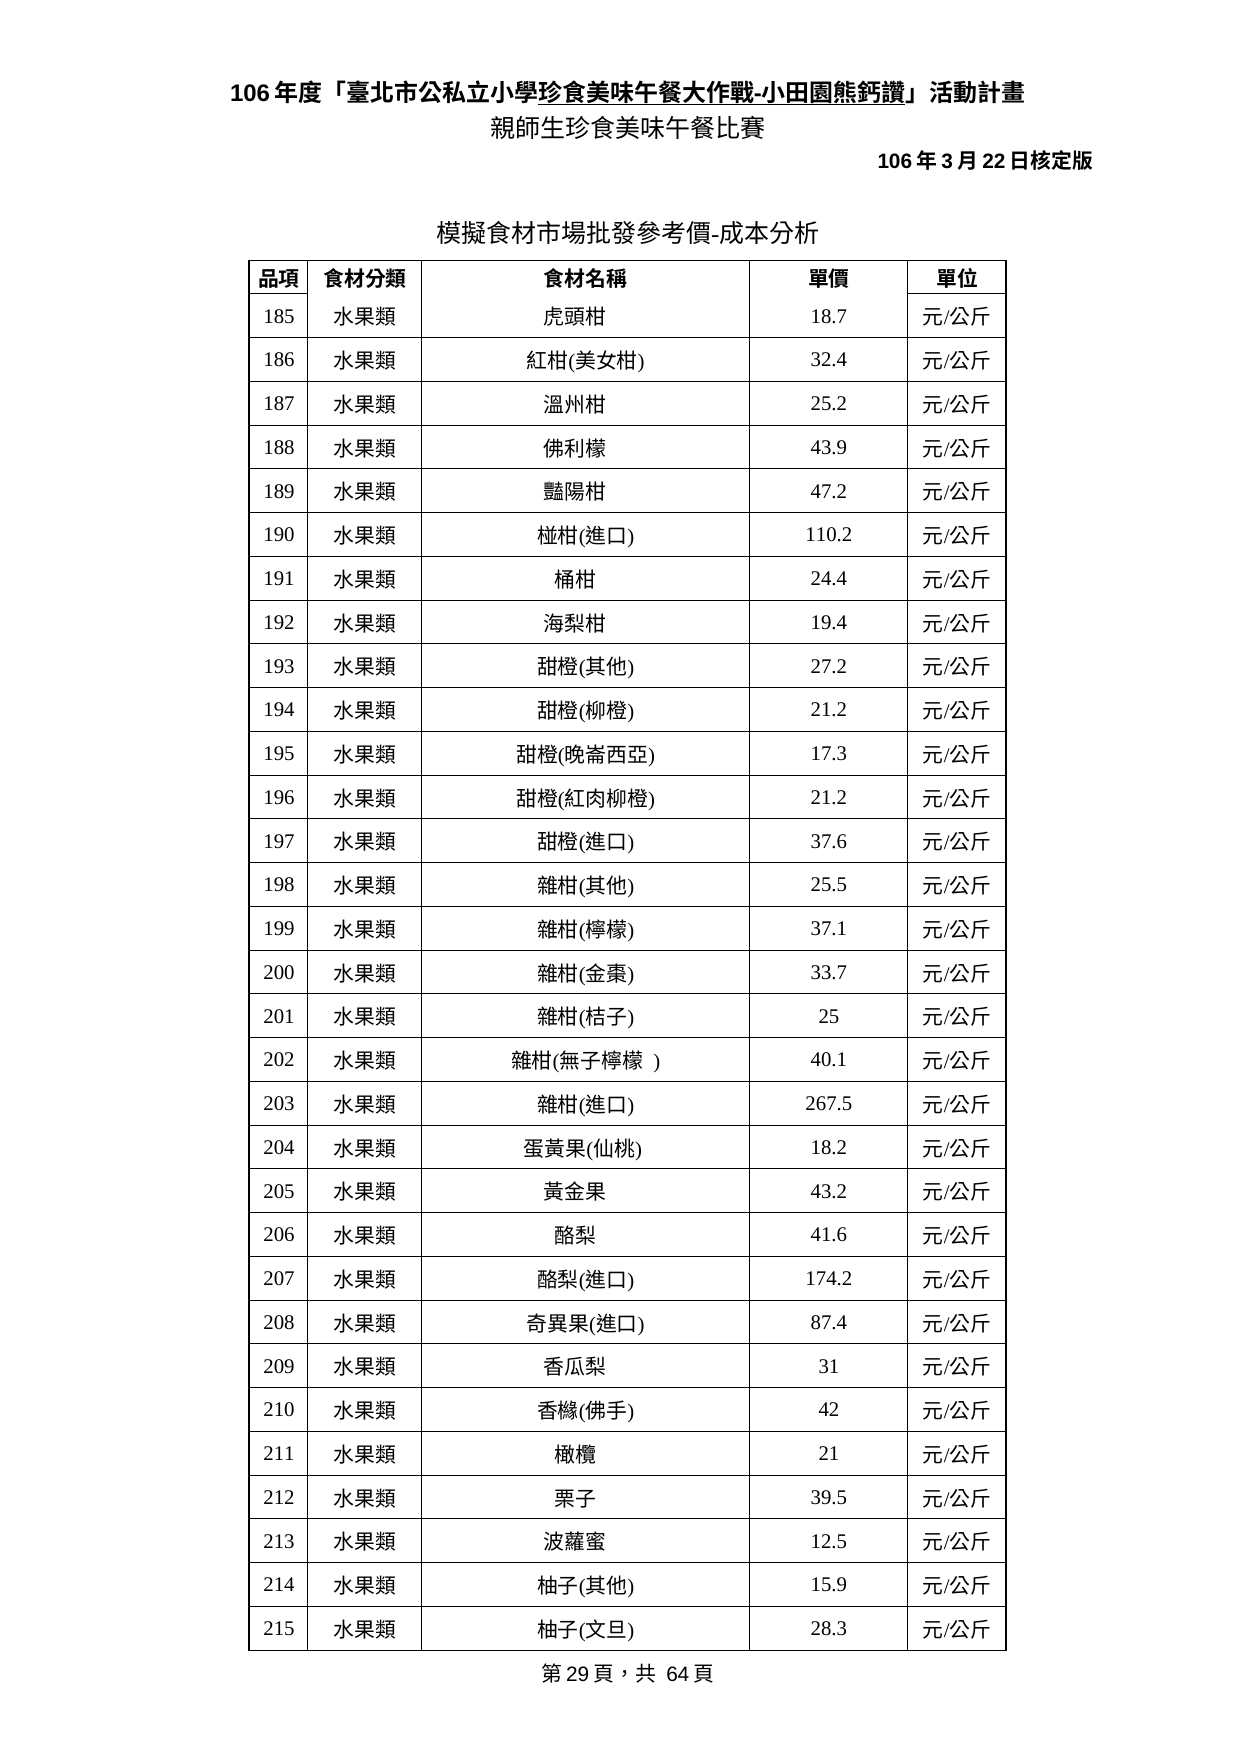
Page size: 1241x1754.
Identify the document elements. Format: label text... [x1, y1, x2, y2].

table_cell 橄欖 [422, 1432, 749, 1474]
table_cell 海梨柑 [422, 601, 749, 643]
table_cell 元/公斤 [908, 469, 1005, 512]
table_cell 33.7 [750, 951, 907, 993]
table_cell 192 [250, 601, 307, 643]
table_cell 酪梨 [422, 1213, 749, 1256]
table_cell 201 [250, 994, 307, 1037]
table_cell 元/公斤 [908, 1476, 1005, 1518]
table_cell 水果類 [308, 863, 421, 906]
table_cell 31 [750, 1344, 907, 1387]
table_cell 27.2 [750, 644, 907, 687]
table_cell 元/公斤 [908, 819, 1005, 862]
table_cell 元/公斤 [908, 1301, 1005, 1343]
table_cell 水果類 [308, 1169, 421, 1212]
table_cell 蛋黃果(仙桃) [422, 1126, 749, 1168]
table_cell 207 [250, 1257, 307, 1299]
table_cell 87.4 [750, 1301, 907, 1343]
table_cell 204 [250, 1126, 307, 1168]
table_cell 209 [250, 1344, 307, 1387]
table_cell 47.2 [750, 469, 907, 512]
table_cell 水果類 [308, 338, 421, 381]
table_cell 199 [250, 907, 307, 949]
table_cell 元/公斤 [908, 513, 1005, 556]
table_cell 單位 [908, 261, 1005, 293]
table_cell 品項 [250, 261, 307, 293]
table_cell 210 [250, 1388, 307, 1431]
table_cell 213 [250, 1519, 307, 1562]
table_cell 雜柑(進口) [422, 1082, 749, 1124]
table_cell 208 [250, 1301, 307, 1343]
table_cell 水果類 [308, 1432, 421, 1474]
table_cell 元/公斤 [908, 1126, 1005, 1168]
table_cell 水果類 [308, 776, 421, 818]
table_cell 185 [250, 294, 307, 337]
table_cell 203 [250, 1082, 307, 1124]
table_cell 21 [750, 1432, 907, 1474]
table_cell 215 [250, 1607, 307, 1649]
table_cell 水果類 [308, 951, 421, 993]
table_cell 187 [250, 382, 307, 424]
table_cell 元/公斤 [908, 294, 1005, 337]
table_cell 栗子 [422, 1476, 749, 1518]
table_cell 元/公斤 [908, 994, 1005, 1037]
table_cell 18.2 [750, 1126, 907, 1168]
table_cell 214 [250, 1563, 307, 1606]
table_cell 柚子(文旦) [422, 1607, 749, 1649]
table_cell 元/公斤 [908, 688, 1005, 731]
table_cell 元/公斤 [908, 644, 1005, 687]
table_cell 佛利檬 [422, 426, 749, 468]
table_cell 43.2 [750, 1169, 907, 1212]
table_cell 元/公斤 [908, 557, 1005, 599]
table_cell 水果類 [308, 1388, 421, 1431]
table_cell 25 [750, 994, 907, 1037]
table_cell 37.6 [750, 819, 907, 862]
table_cell 水果類 [308, 1301, 421, 1343]
table_cell 41.6 [750, 1213, 907, 1256]
table_cell 188 [250, 426, 307, 468]
table_cell 21.2 [750, 776, 907, 818]
table_cell 元/公斤 [908, 338, 1005, 381]
table_cell 194 [250, 688, 307, 731]
table_cell 197 [250, 819, 307, 862]
table_cell 水果類 [308, 1126, 421, 1168]
table_cell 水果類 [308, 732, 421, 774]
table_cell 水果類 [308, 644, 421, 687]
table_cell 元/公斤 [908, 1257, 1005, 1299]
table_cell 205 [250, 1169, 307, 1212]
table_cell 水果類 [308, 469, 421, 512]
table_cell 水果類 [308, 994, 421, 1037]
table_cell 39.5 [750, 1476, 907, 1518]
table_cell 奇異果(進口) [422, 1301, 749, 1343]
table_cell 黃金果 [422, 1169, 749, 1212]
table_cell 267.5 [750, 1082, 907, 1124]
table_cell 元/公斤 [908, 1388, 1005, 1431]
table_cell 水果類 [308, 1038, 421, 1081]
table_cell 水果類 [308, 819, 421, 862]
table_cell 195 [250, 732, 307, 774]
table_cell 15.9 [750, 1563, 907, 1606]
table_cell 212 [250, 1476, 307, 1518]
table_cell 42 [750, 1388, 907, 1431]
table_cell 食材分類 [308, 261, 421, 293]
table_cell 28.3 [750, 1607, 907, 1649]
table_cell 甜橙(晚崙西亞) [422, 732, 749, 774]
table_cell 元/公斤 [908, 951, 1005, 993]
table_cell 水果類 [308, 1607, 421, 1649]
table_cell 元/公斤 [908, 1082, 1005, 1124]
table_cell 202 [250, 1038, 307, 1081]
table_cell 200 [250, 951, 307, 993]
table_cell 24.4 [750, 557, 907, 599]
table_cell 元/公斤 [908, 1563, 1005, 1606]
table_cell 甜橙(柳橙) [422, 688, 749, 731]
table_cell 甜橙(紅肉柳橙) [422, 776, 749, 818]
table_cell 32.4 [750, 338, 907, 381]
table_cell 單價 [750, 261, 907, 293]
table_cell 水果類 [308, 601, 421, 643]
table_cell 174.2 [750, 1257, 907, 1299]
table_cell 雜柑(其他) [422, 863, 749, 906]
table_cell 25.2 [750, 382, 907, 424]
table_cell 椪柑(進口) [422, 513, 749, 556]
table_cell 雜柑(桔子) [422, 994, 749, 1037]
table_cell 水果類 [308, 513, 421, 556]
table_cell 206 [250, 1213, 307, 1256]
table_cell 元/公斤 [908, 1607, 1005, 1649]
table_cell 元/公斤 [908, 1519, 1005, 1562]
table_cell 香櫞(佛手) [422, 1388, 749, 1431]
table_cell 191 [250, 557, 307, 599]
table_cell 186 [250, 338, 307, 381]
table_cell 波蘿蜜 [422, 1519, 749, 1562]
table_cell 元/公斤 [908, 732, 1005, 774]
table_cell 甜橙(進口) [422, 819, 749, 862]
table_cell 21.2 [750, 688, 907, 731]
table_cell 元/公斤 [908, 601, 1005, 643]
table_cell 雜柑(檸檬) [422, 907, 749, 949]
table_cell 水果類 [308, 293, 421, 337]
table_cell 溫州柑 [422, 382, 749, 424]
table_cell 元/公斤 [908, 1432, 1005, 1474]
table_cell 40.1 [750, 1038, 907, 1081]
table_cell 柚子(其他) [422, 1563, 749, 1606]
table_cell 元/公斤 [908, 863, 1005, 906]
table_cell 元/公斤 [908, 1344, 1005, 1387]
table_cell 元/公斤 [908, 1038, 1005, 1081]
table_cell 水果類 [308, 1563, 421, 1606]
table_cell 豔陽柑 [422, 469, 749, 512]
table_cell 水果類 [308, 688, 421, 731]
table_cell 元/公斤 [908, 382, 1005, 424]
table_cell 元/公斤 [908, 907, 1005, 949]
table_cell 水果類 [308, 1476, 421, 1518]
table_cell 水果類 [308, 426, 421, 468]
table_cell 37.1 [750, 907, 907, 949]
table_cell 水果類 [308, 1257, 421, 1299]
table_cell 190 [250, 513, 307, 556]
table_cell 18.7 [750, 293, 907, 337]
table_cell 12.5 [750, 1519, 907, 1562]
table_cell 元/公斤 [908, 776, 1005, 818]
table_cell 桶柑 [422, 557, 749, 599]
table_header 模擬食材市場批發參考價-成本分析 [249, 203, 1006, 260]
table_cell 25.5 [750, 863, 907, 906]
table_cell 193 [250, 644, 307, 687]
table_cell 雜柑(金棗) [422, 951, 749, 993]
table_cell 紅柑(美女柑) [422, 338, 749, 381]
table_cell 水果類 [308, 1344, 421, 1387]
table_cell 元/公斤 [908, 1169, 1005, 1212]
table_cell 虎頭柑 [422, 293, 749, 337]
table_cell 水果類 [308, 907, 421, 949]
table_cell 19.4 [750, 601, 907, 643]
table_cell 元/公斤 [908, 1213, 1005, 1256]
table_cell 水果類 [308, 1519, 421, 1562]
table_cell 198 [250, 863, 307, 906]
table_cell 水果類 [308, 557, 421, 599]
table_cell 元/公斤 [908, 426, 1005, 468]
table_cell 水果類 [308, 1213, 421, 1256]
table_cell 酪梨(進口) [422, 1257, 749, 1299]
table_cell 水果類 [308, 1082, 421, 1124]
table_cell 17.3 [750, 732, 907, 774]
table_cell 食材名稱 [422, 261, 749, 293]
table_cell 水果類 [308, 382, 421, 424]
table_cell 香瓜梨 [422, 1344, 749, 1387]
table_cell 196 [250, 776, 307, 818]
table_cell 43.9 [750, 426, 907, 468]
table_cell 110.2 [750, 513, 907, 556]
table_cell 189 [250, 469, 307, 512]
table_cell 211 [250, 1432, 307, 1474]
table_cell 甜橙(其他) [422, 644, 749, 687]
table_cell 雜柑(無子檸檬 ) [422, 1038, 749, 1081]
